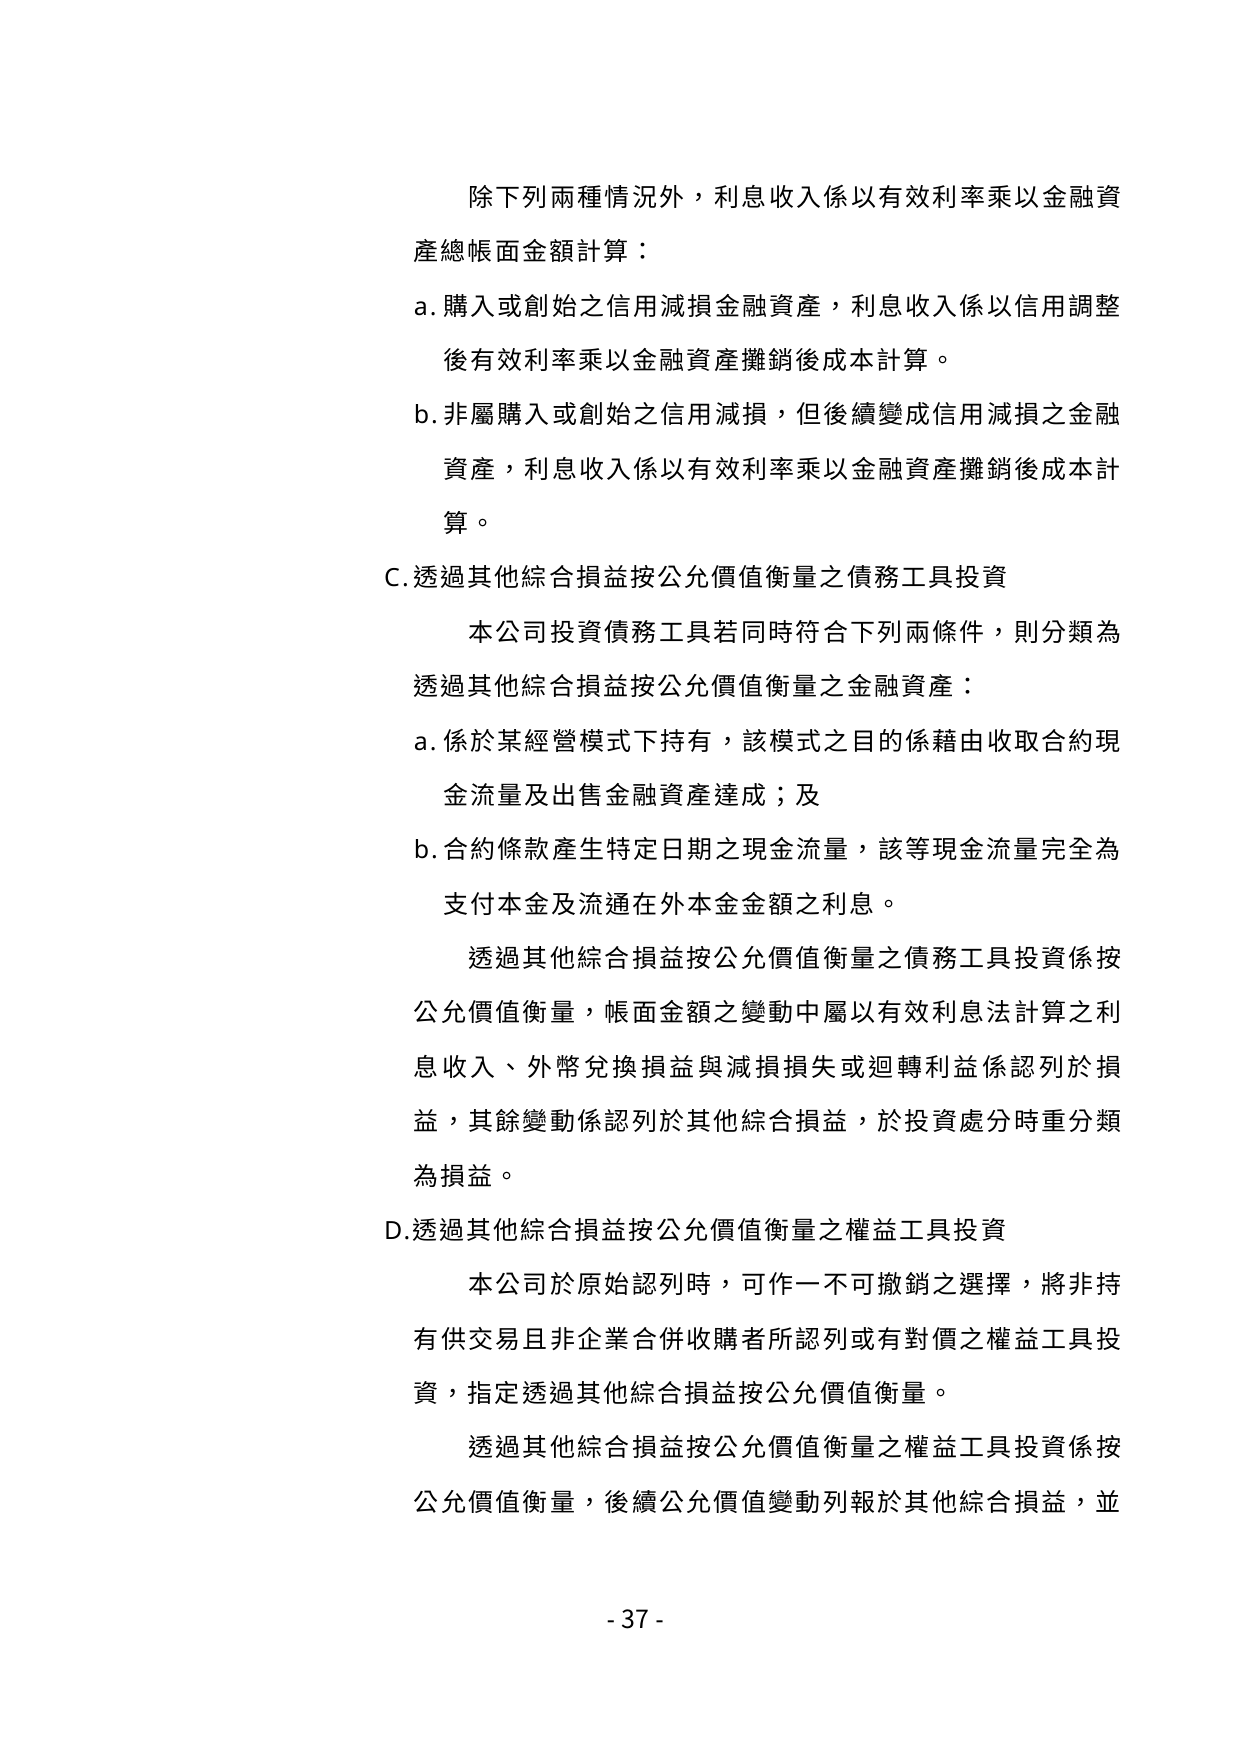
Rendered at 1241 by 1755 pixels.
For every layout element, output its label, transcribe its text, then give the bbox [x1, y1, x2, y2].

text b. 非屬購入或創始之信用減損，但後續變成信用減損之金融資產，利息收入係以有效利率乘以金融資產攤銷後成本計算。 [413, 395, 1122, 540]
text 透過其他綜合損益按公允價值衡量之權益工具投資係按公允價值衡量，後續公允價值變動列報於其他綜合損益，並 [413, 1428, 1122, 1518]
text 本公司於原始認列時，可作一不可撤銷之選擇，將非持有供交易且非企業合併收購者所認列或有對價之權益工具投資，指定透過其他綜合損益按公允價值衡量。 [413, 1265, 1122, 1410]
text 透過其他綜合損益按公允價值衡量之債務工具投資係按公允價值衡量，帳面金額之變動中屬以有效利息法計算之利息收入、外幣兌換損益與減損損失或迴轉利益係認列於損益，其餘變動係認列於其他綜合損益，於投資處分時重分類為損益。 [413, 938, 1122, 1192]
text a. 購入或創始之信用減損金融資產，利息收入係以信用調整後有效利率乘以金融資產攤銷後成本計算。 [413, 286, 1122, 377]
text C. 透過其他綜合損益按公允價值衡量之債務工具投資 [384, 558, 1122, 594]
text 本公司投資債務工具若同時符合下列兩條件，則分類為透過其他綜合損益按公允價值衡量之金融資產： [413, 612, 1122, 703]
text a. 係於某經營模式下持有，該模式之目的係藉由收取合約現金流量及出售金融資產達成；及 [413, 721, 1122, 812]
text 除下列兩種情況外，利息收入係以有效利率乘以金融資產總帳面金額計算： [413, 177, 1122, 268]
text b. 合約條款產生特定日期之現金流量，該等現金流量完全為支付本金及流通在外本金金額之利息。 [413, 830, 1122, 920]
text D.透過其他綜合損益按公允價值衡量之權益工具投資 [384, 1210, 1122, 1247]
